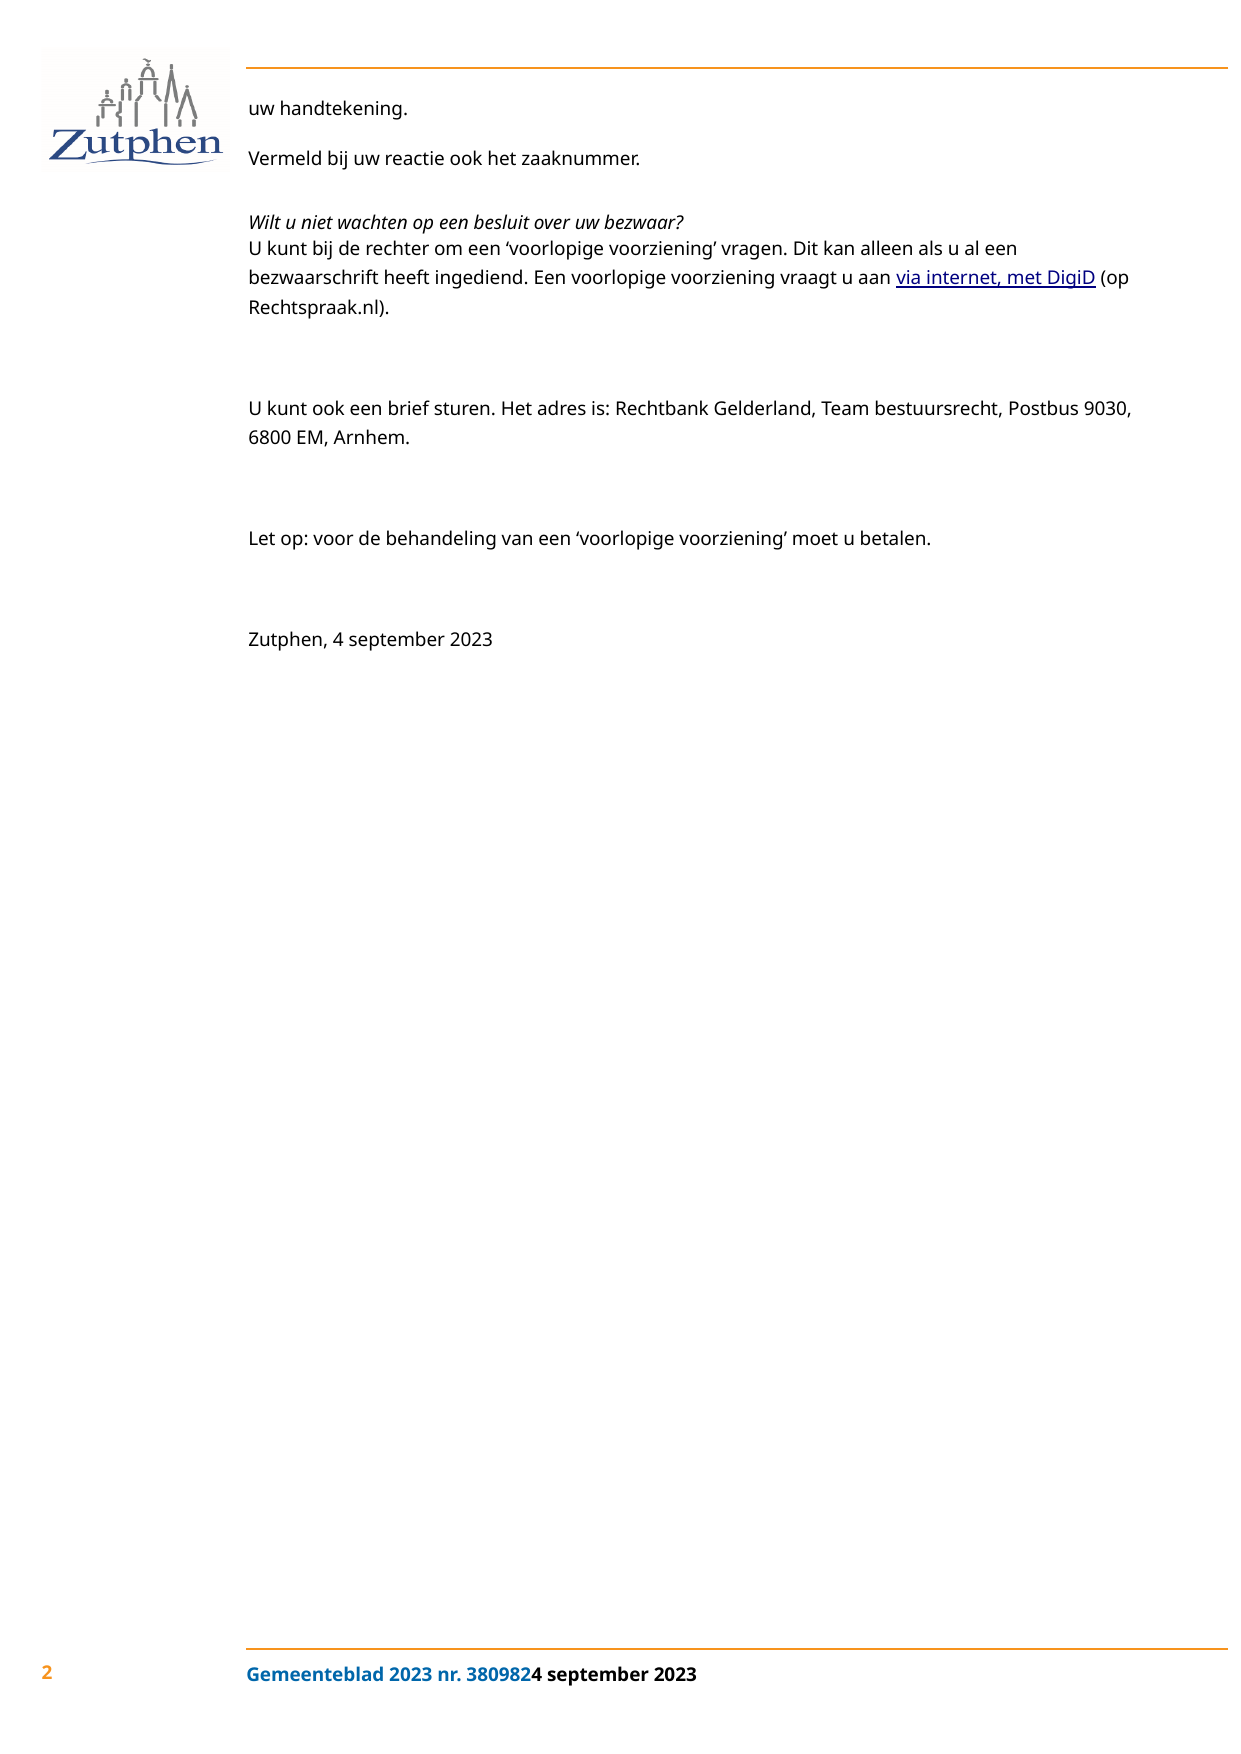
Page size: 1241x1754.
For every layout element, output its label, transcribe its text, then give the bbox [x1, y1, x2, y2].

text Zutphen, 4 september 2023 [248, 626, 1152, 652]
picture [41, 47, 231, 172]
text uw handtekening. [248, 95, 1152, 121]
text U kunt bij de rechter om een ‘voorlopige voorziening’ vragen. Dit kan alleen als u al een bezwaarschrift heeft ingediend. Een voorlopige voorziening vraagt u aan via internet, met DigiD (op Rechtspraak.nl). [248, 235, 1152, 320]
text Wilt u niet wachten op een besluit over uw bezwaar? [248, 209, 1152, 235]
text U kunt ook een brief sturen. Het adres is: Rechtbank Gelderland, Team bestuursrecht, Postbus 9030, 6800 EM, Arnhem. [248, 395, 1152, 450]
text Let op: voor de behandeling van een ‘voorlopige voorziening’ moet u betalen. [248, 525, 1152, 551]
text Vermeld bij uw reactie ook het zaaknummer. [248, 145, 1152, 171]
